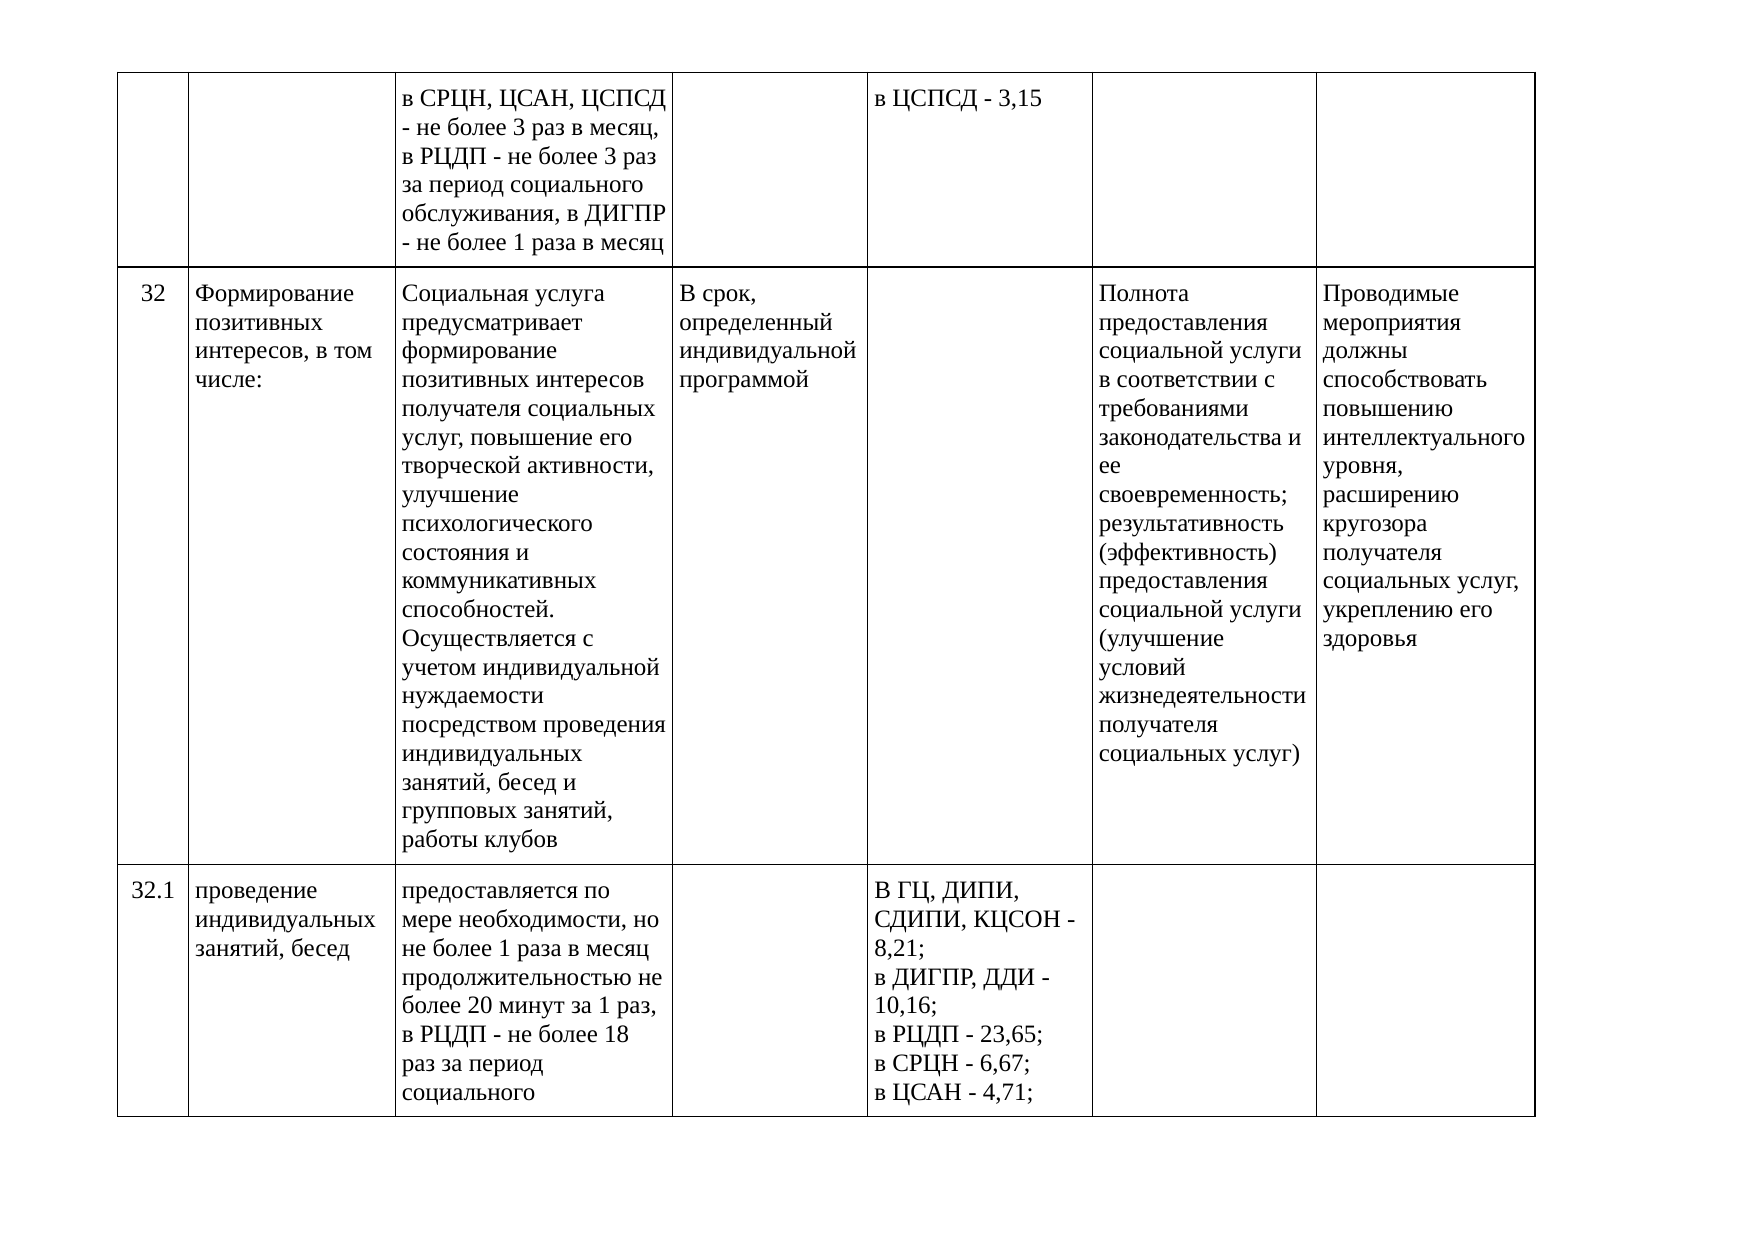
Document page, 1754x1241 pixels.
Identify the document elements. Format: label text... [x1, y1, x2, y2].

table_cell В ДИГПР, ДДИ - 15,23; в РЦДП - 35,47; в СРЦН - 10,00; в ЦСАН - 7,07; в ЦСПСД - 3,15 [868, 73, 1092, 266]
table_cell Проводимые мероприятия должны способствовать повышению интеллектуального уровня, расширению кругозора получателя социальных услуг, укреплению его здоровья [1317, 268, 1534, 864]
table_cell [1093, 865, 1316, 1116]
table_cell [1317, 865, 1534, 1116]
table_cell В срок, определенный индивидуальной программой [673, 268, 867, 864]
table_cell [1093, 73, 1316, 266]
table_cell 32.1 [118, 865, 188, 1116]
table_cell Социальная услуга предусматривает формирование позитивных интересов получателя социальных услуг, повышение его творческой активности, улучшение психологического состояния и коммуникативных способностей. Осуществляется с учетом индивидуальной нуждаемости посредством проведения индивидуальных занятий, бесед и групповых занятий, работы клубов [396, 268, 672, 864]
table_cell предоставляется по мере необходимости, но не более 1 раза в месяц продолжительностью не более 20 минут за 1 раз, в РЦДП - не более 18 раз за период социального [396, 865, 672, 1116]
table_cell Полнота предоставления социальной услуги в соответствии с требованиями законодательства и ее своевременность; результативность (эффективность) предоставления социальной услуги (улучшение условий жизнедеятельности получателя социальных услуг) [1093, 268, 1316, 864]
table_cell [673, 865, 867, 1116]
table_cell 32 [118, 268, 188, 864]
table_cell [673, 73, 867, 266]
table_cell [118, 73, 188, 266]
table_cell [189, 73, 395, 266]
table_cell [1317, 73, 1534, 266]
table_cell В ГЦ, ДИПИ, СДИПИ, КЦСОН - 8,21; в ДИГПР, ДДИ - 10,16; в РЦДП - 23,65; в СРЦН - 6,67; в ЦСАН - 4,71; в ЦСПСД - 2,10; в ЦСА - 2,19 [868, 865, 1092, 1116]
table_cell проведение индивидуальных занятий, бесед [189, 865, 395, 1116]
table_cell в СРЦН, ЦСАН, ЦСПСД - не более 3 раз в месяц, в РЦДП - не более 3 раз за период социального обслуживания, в ДИГПР - не более 1 раза в месяц [396, 73, 672, 266]
table_cell Формирование позитивных интересов, в том числе: [189, 268, 395, 864]
table_cell [868, 268, 1092, 864]
